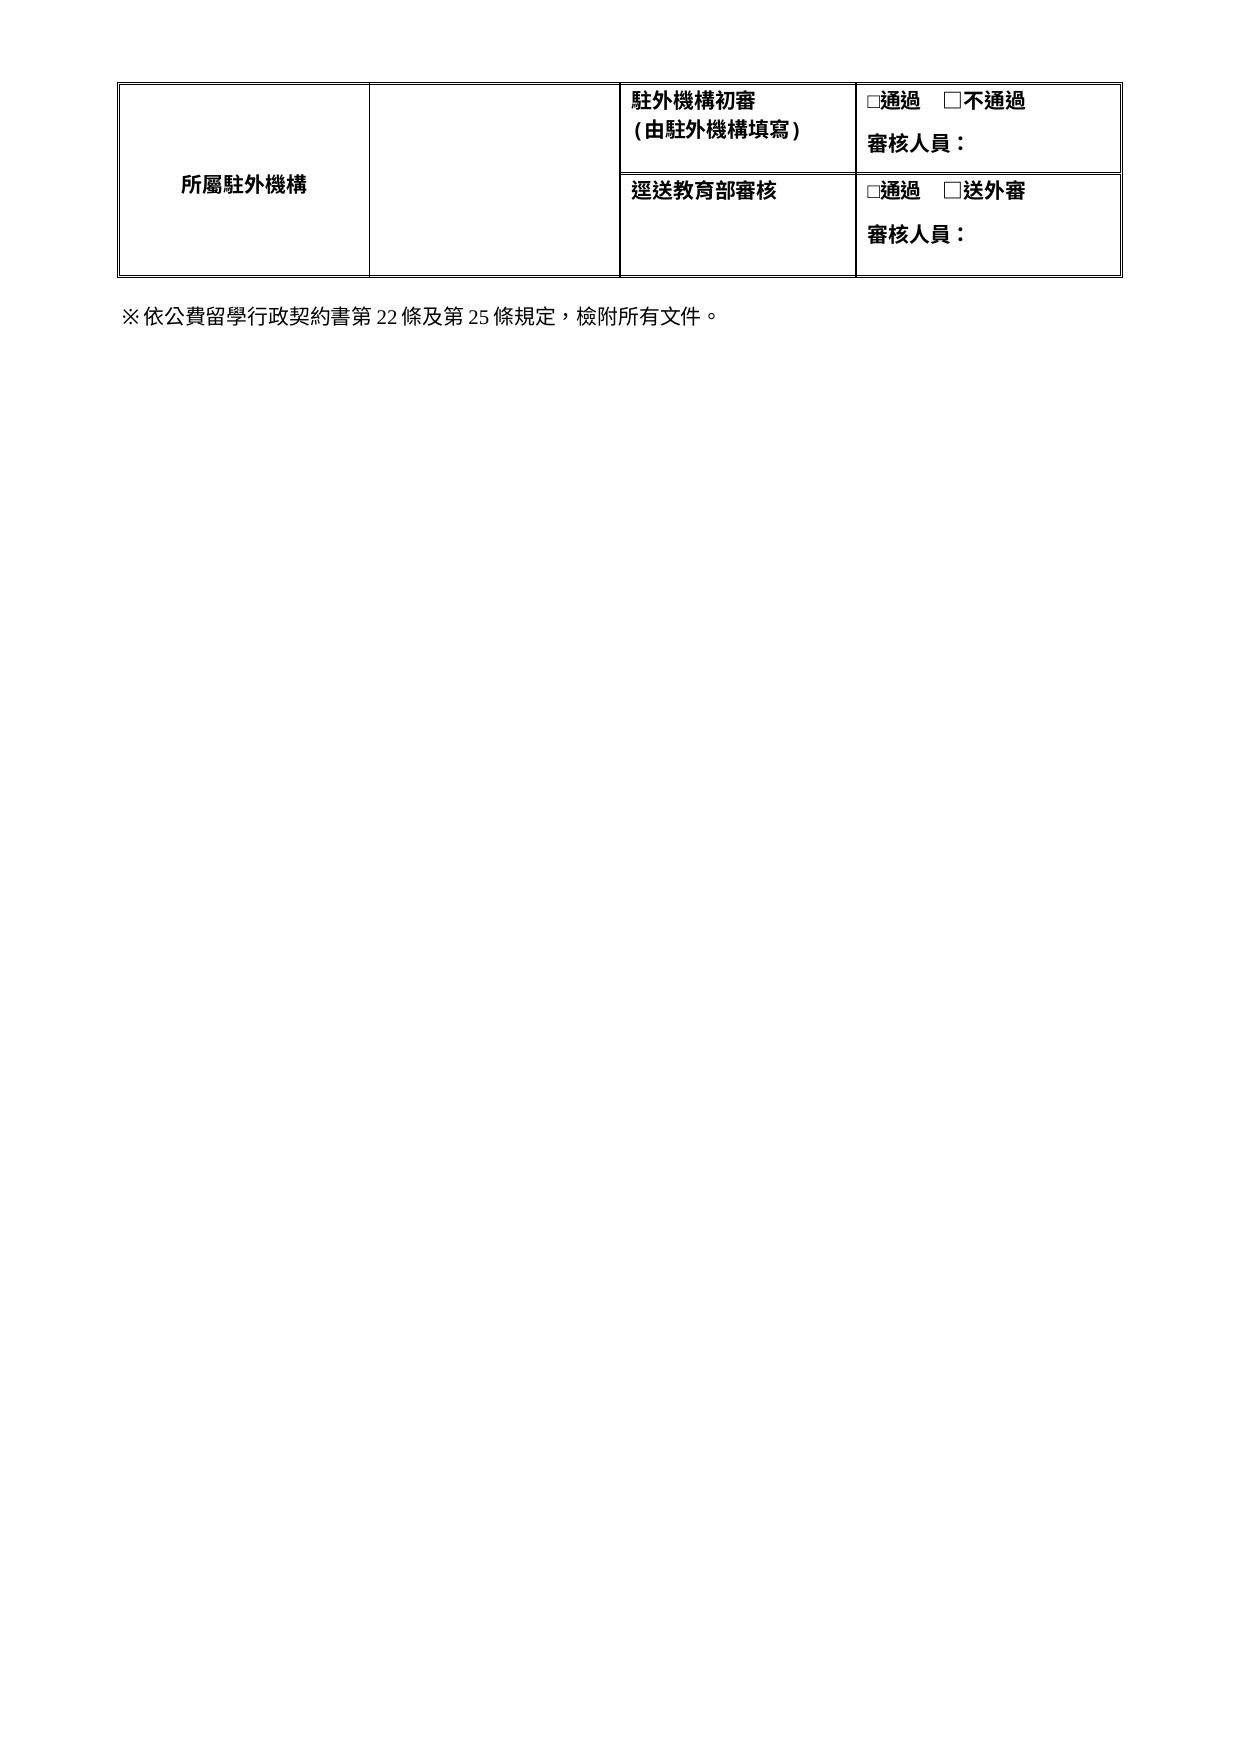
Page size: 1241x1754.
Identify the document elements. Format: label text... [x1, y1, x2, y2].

table_cell 駐外機構初審 (由駐外機構填寫) [621, 85, 855, 172]
table_cell 逕送教育部審核 [621, 175, 855, 275]
table_cell [370, 85, 619, 275]
table_cell □通過 □送外審 審核人員： [857, 175, 1120, 275]
table_cell □通過 □不通過 審核人員： [857, 85, 1120, 172]
text ※依公費留學行政契約書第22條及第25條規定，檢附所有文件。 [118, 278, 1152, 330]
table_cell 所屬駐外機構 [120, 85, 369, 275]
